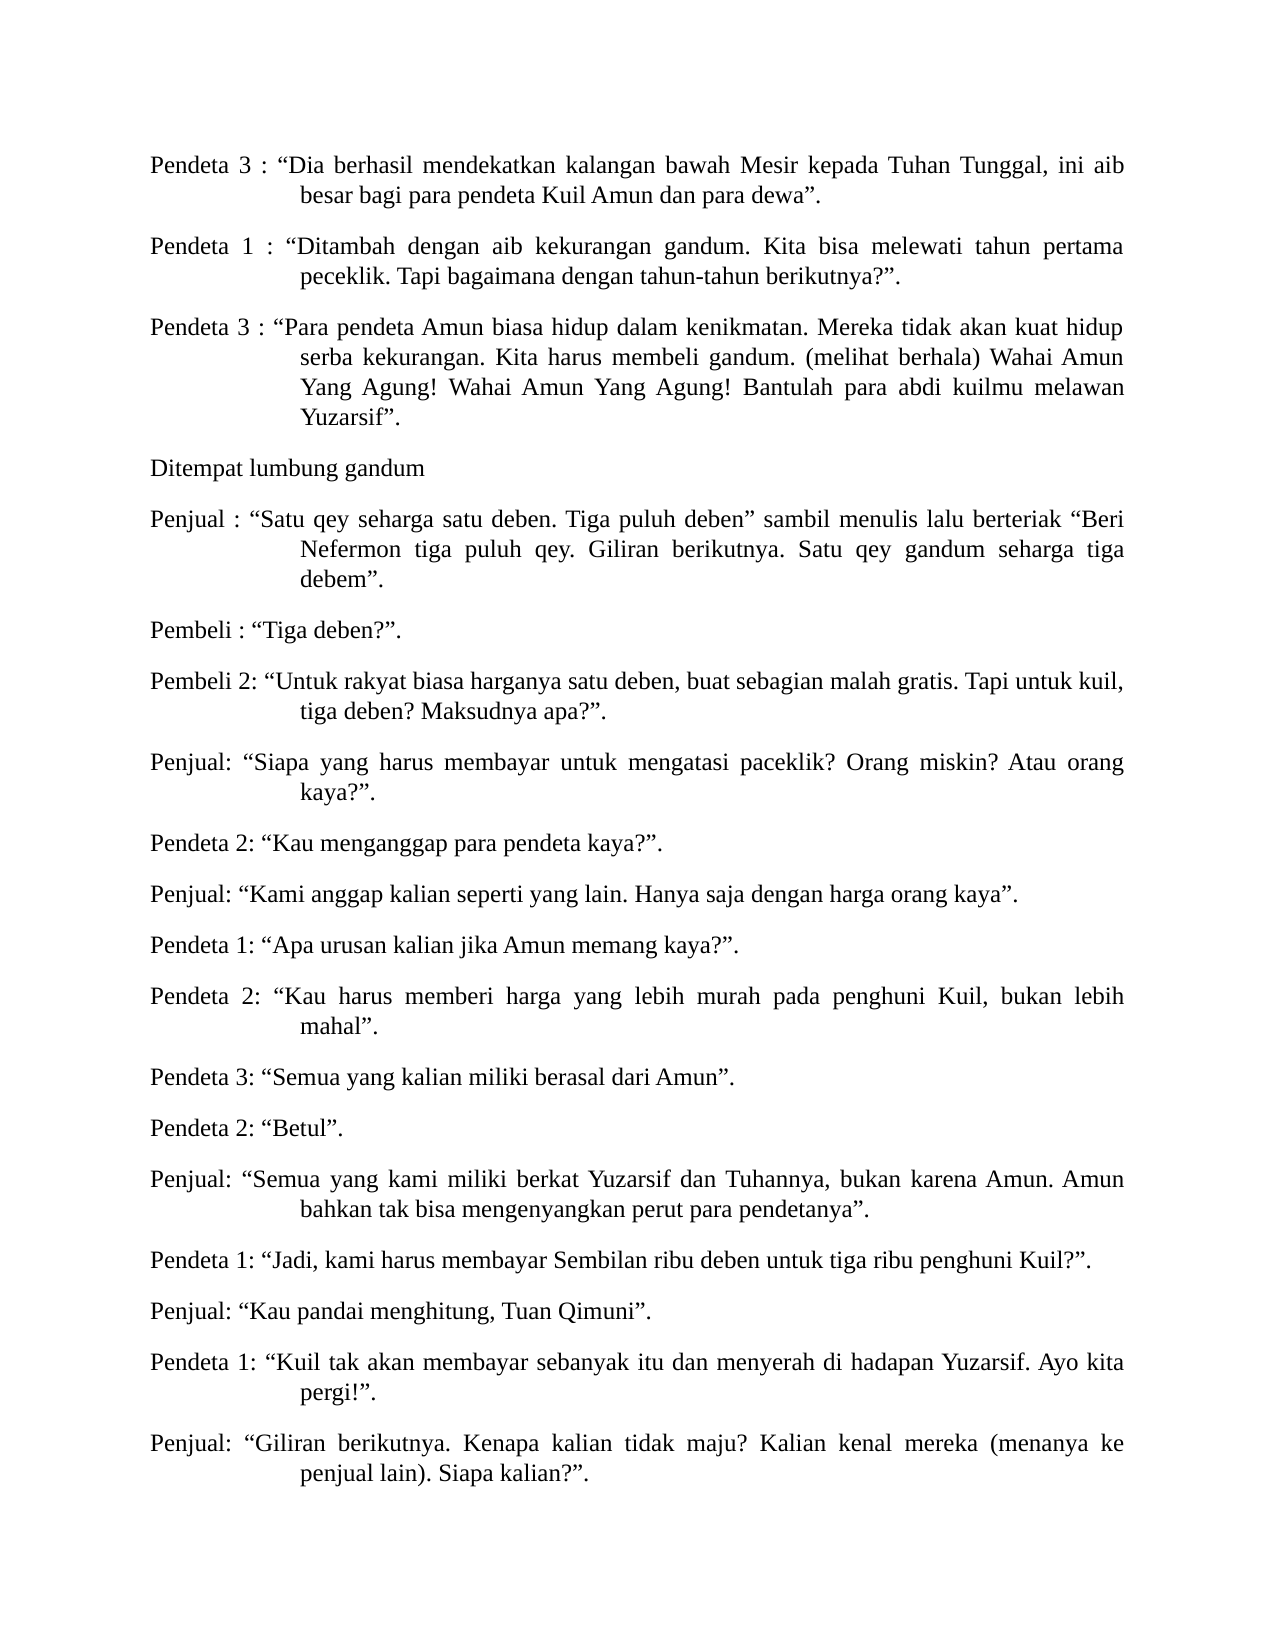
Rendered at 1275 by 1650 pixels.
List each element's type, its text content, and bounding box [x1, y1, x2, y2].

text Pendeta 3: “Semua yang kalian miliki berasal dari Amun”. [150, 1062, 1125, 1091]
text Penjual : “Satu qey seharga satu deben. Tiga puluh deben” sambil menulis lalu berteriak “Beri Nefermon tiga puluh qey. Giliran berikutnya. Satu qey gandum seharga tiga debem”. [150, 504, 1125, 593]
text Penjual: “Giliran berikutnya. Kenapa kalian tidak maju? Kalian kenal mereka (menanya ke penjual lain). Siapa kalian?”. [150, 1428, 1125, 1487]
text Penjual: “Kau pandai menghitung, Tuan Qimuni”. [150, 1296, 1125, 1325]
text Pendeta 1: “Apa urusan kalian jika Amun memang kaya?”. [150, 930, 1125, 959]
text Pendeta 1: “Kuil tak akan membayar sebanyak itu dan menyerah di hadapan Yuzarsif. Ayo kita pergi!”. [150, 1347, 1125, 1406]
text Pendeta 1 : “Ditambah dengan aib kekurangan gandum. Kita bisa melewati tahun pertama peceklik. Tapi bagaimana dengan tahun-tahun berikutnya?”. [150, 231, 1125, 290]
text Pendeta 3 : “Dia berhasil mendekatkan kalangan bawah Mesir kepada Tuhan Tunggal, ini aib besar bagi para pendeta Kuil Amun dan para dewa”. [150, 150, 1125, 209]
text Ditempat lumbung gandum [150, 453, 1125, 482]
text Pendeta 3 : “Para pendeta Amun biasa hidup dalam kenikmatan. Mereka tidak akan kuat hidup serba kekurangan. Kita harus membeli gandum. (melihat berhala) Wahai Amun Yang Agung! Wahai Amun Yang Agung! Bantulah para abdi kuilmu melawan Yuzarsif”. [150, 312, 1125, 431]
text Pendeta 2: “Betul”. [150, 1113, 1125, 1142]
text Penjual: “Kami anggap kalian seperti yang lain. Hanya saja dengan harga orang kaya”. [150, 879, 1125, 908]
text Pendeta 2: “Kau harus memberi harga yang lebih murah pada penghuni Kuil, bukan lebih mahal”. [150, 981, 1125, 1040]
text Pembeli 2: “Untuk rakyat biasa harganya satu deben, buat sebagian malah gratis. Tapi untuk kuil, tiga deben? Maksudnya apa?”. [150, 666, 1125, 725]
text Penjual: “Siapa yang harus membayar untuk mengatasi paceklik? Orang miskin? Atau orang kaya?”. [150, 747, 1125, 806]
text Pembeli : “Tiga deben?”. [150, 615, 1125, 644]
text Penjual: “Semua yang kami miliki berkat Yuzarsif dan Tuhannya, bukan karena Amun. Amun bahkan tak bisa mengenyangkan perut para pendetanya”. [150, 1164, 1125, 1223]
text Pendeta 2: “Kau menganggap para pendeta kaya?”. [150, 828, 1125, 857]
text Pendeta 1: “Jadi, kami harus membayar Sembilan ribu deben untuk tiga ribu penghuni Kuil?”. [150, 1245, 1125, 1274]
